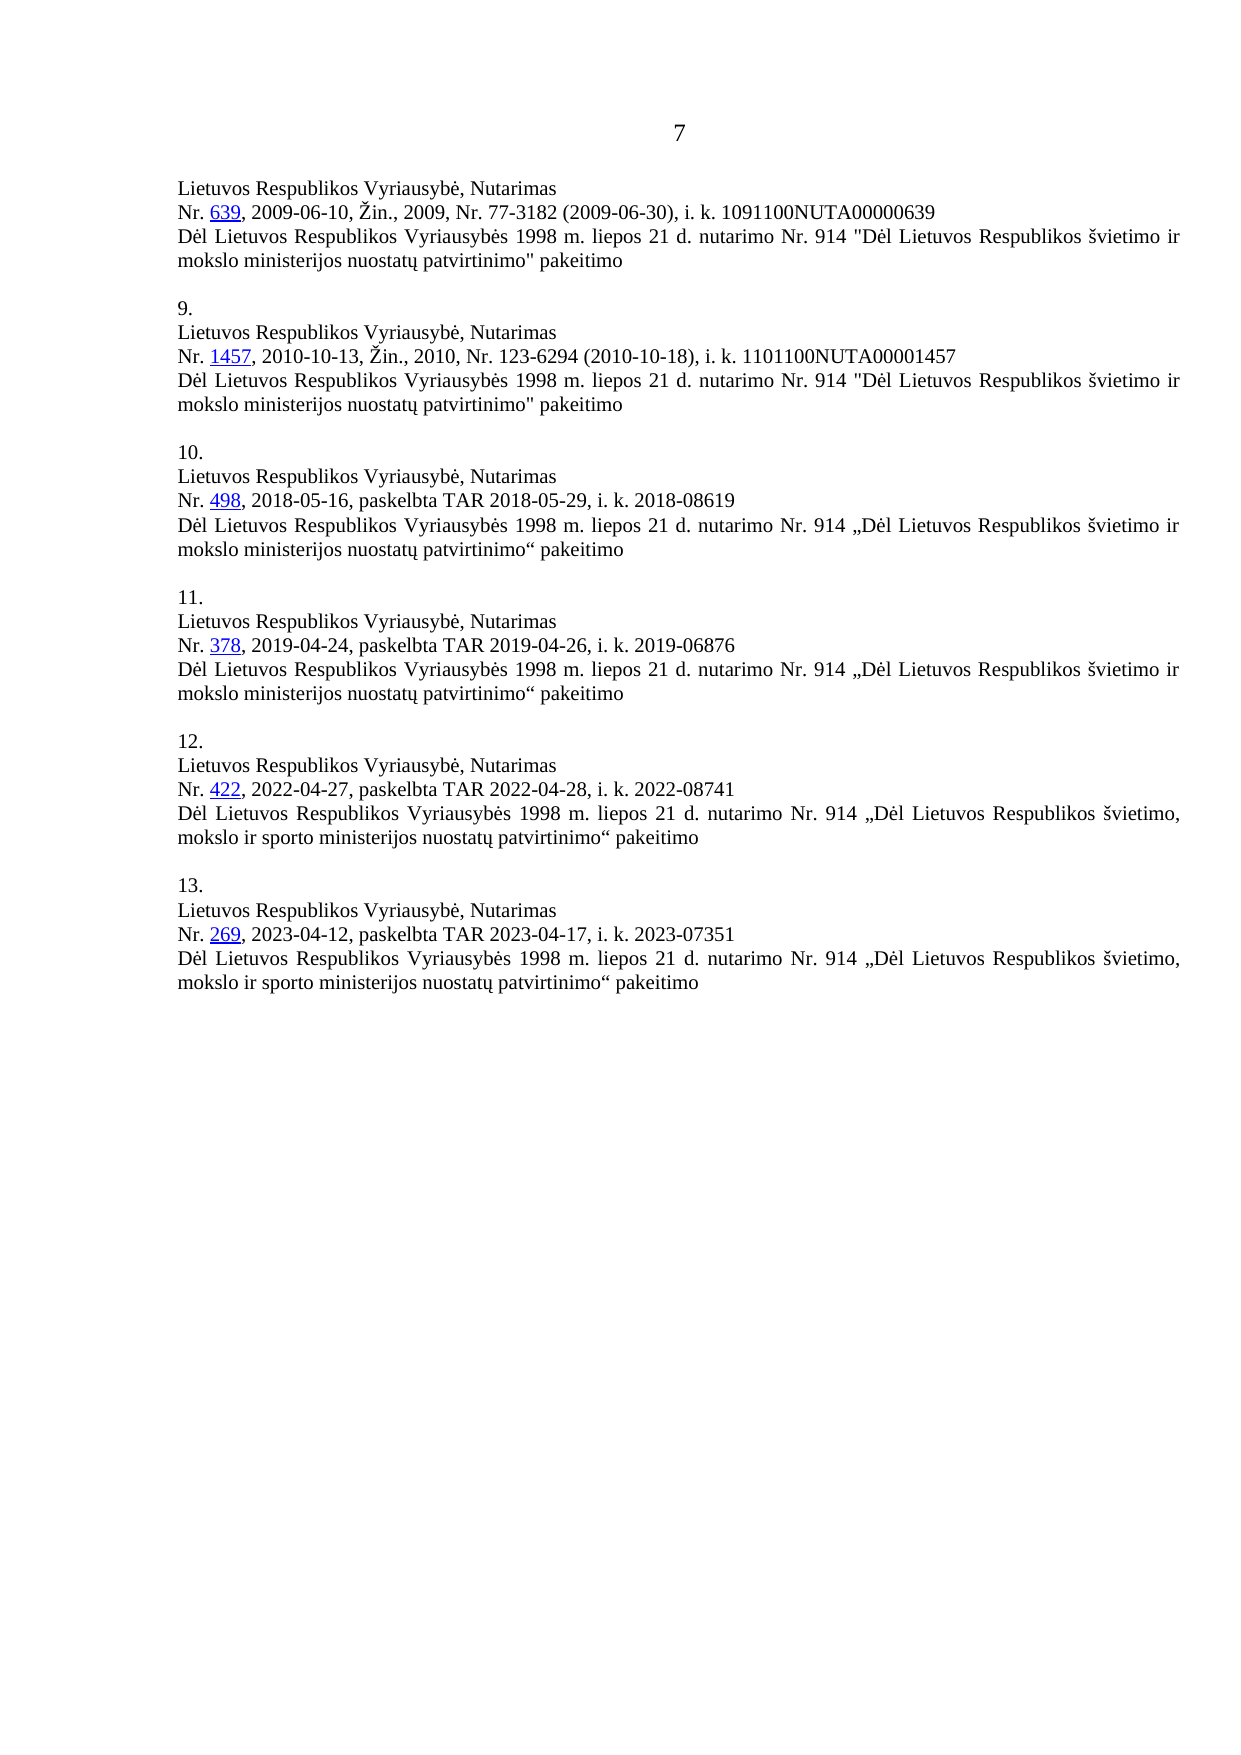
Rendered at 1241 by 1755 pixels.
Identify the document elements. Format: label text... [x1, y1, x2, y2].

text 12. [177, 729, 1181, 753]
text Dėl Lietuvos Respublikos Vyriausybės 1998 m. liepos 21 d. nutarimo Nr. 914 „Dėl Lietuvos Respublikos švietimo, mokslo ir sporto ministerijos nuostatų patvirtinimo“ pakeitimo [177, 801, 1181, 849]
text 10. [177, 440, 1181, 464]
text 11. [177, 585, 1181, 609]
text Lietuvos Respublikos Vyriausybė, Nutarimas [177, 897, 1181, 922]
text Nr. 639, 2009-06-10, Žin., 2009, Nr. 77-3182 (2009-06-30), i. k. 1091100NUTA00000639 [177, 200, 1181, 224]
text Lietuvos Respublikos Vyriausybė, Nutarimas [177, 176, 1181, 200]
text Nr. 498, 2018-05-16, paskelbta TAR 2018-05-29, i. k. 2018-08619 [177, 488, 1181, 512]
text Lietuvos Respublikos Vyriausybė, Nutarimas [177, 753, 1181, 777]
text Dėl Lietuvos Respublikos Vyriausybės 1998 m. liepos 21 d. nutarimo Nr. 914 „Dėl Lietuvos Respublikos švietimo, mokslo ir sporto ministerijos nuostatų patvirtinimo“ pakeitimo [177, 946, 1181, 994]
text Dėl Lietuvos Respublikos Vyriausybės 1998 m. liepos 21 d. nutarimo Nr. 914 "Dėl Lietuvos Respublikos švietimo ir mokslo ministerijos nuostatų patvirtinimo" pakeitimo [177, 368, 1181, 416]
text 9. [177, 296, 1181, 320]
text Nr. 269, 2023-04-12, paskelbta TAR 2023-04-17, i. k. 2023-07351 [177, 922, 1181, 946]
text Dėl Lietuvos Respublikos Vyriausybės 1998 m. liepos 21 d. nutarimo Nr. 914 „Dėl Lietuvos Respublikos švietimo ir mokslo ministerijos nuostatų patvirtinimo“ pakeitimo [177, 512, 1181, 561]
text Dėl Lietuvos Respublikos Vyriausybės 1998 m. liepos 21 d. nutarimo Nr. 914 "Dėl Lietuvos Respublikos švietimo ir mokslo ministerijos nuostatų patvirtinimo" pakeitimo [177, 224, 1181, 272]
text Lietuvos Respublikos Vyriausybė, Nutarimas [177, 464, 1181, 488]
text Lietuvos Respublikos Vyriausybė, Nutarimas [177, 320, 1181, 344]
text 13. [177, 873, 1181, 897]
text Nr. 1457, 2010-10-13, Žin., 2010, Nr. 123-6294 (2010-10-18), i. k. 1101100NUTA00001457 [177, 344, 1181, 368]
text Dėl Lietuvos Respublikos Vyriausybės 1998 m. liepos 21 d. nutarimo Nr. 914 „Dėl Lietuvos Respublikos švietimo ir mokslo ministerijos nuostatų patvirtinimo“ pakeitimo [177, 657, 1181, 705]
text Lietuvos Respublikos Vyriausybė, Nutarimas [177, 609, 1181, 633]
text Nr. 422, 2022-04-27, paskelbta TAR 2022-04-28, i. k. 2022-08741 [177, 777, 1181, 801]
text Nr. 378, 2019-04-24, paskelbta TAR 2019-04-26, i. k. 2019-06876 [177, 633, 1181, 657]
